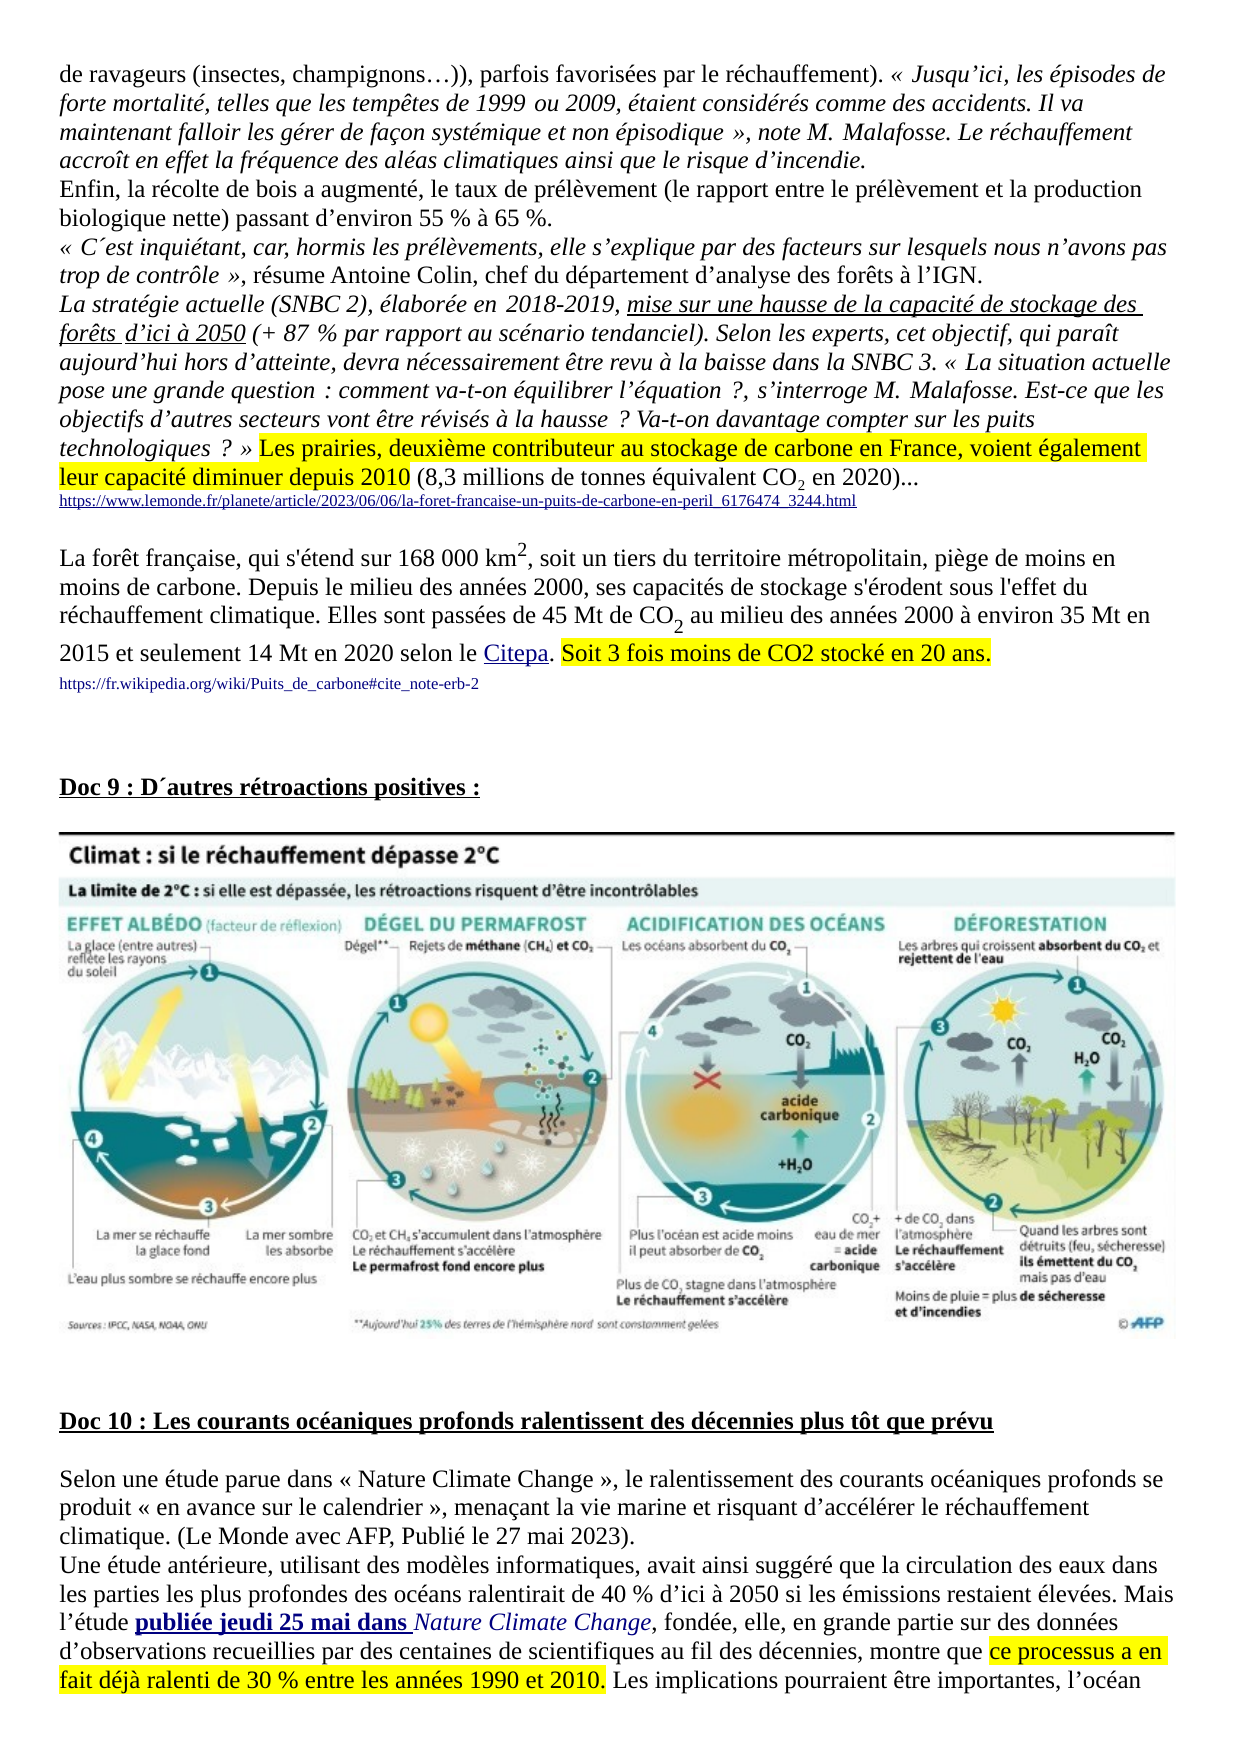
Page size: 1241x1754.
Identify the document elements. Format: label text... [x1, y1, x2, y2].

text « C´est inquiétant, car, hormis les prélèvements, elle s’explique par des facteurs sur lesquels nous n’avons pas trop de contrôle », résume Antoine Colin, chef du département d’analyse des forêts à l’IGN. [59, 232, 1181, 289]
picture [58, 832, 1176, 1339]
text Selon une étude parue dans « Nature Climate Change », le ralentissement des courants océaniques profonds se produit « en avance sur le calendrier », menaçant la vie marine et risquant d’accélérer le réchauffement climatique. (Le Monde avec AFP, Publié le 27 mai 2023). [59, 1464, 1181, 1550]
text Enfin, la récolte de bois a augmenté, le taux de prélèvement (le rapport entre le prélèvement et la production biologique nette) passant d’environ 55 % à 65 %. [59, 174, 1181, 232]
text Une étude antérieure, utilisant des modèles informatiques, avait ainsi suggéré que la circulation des eaux dans les parties les plus profondes des océans ralentirait de 40 % d’ici à 2050 si les émissions restaient élevées. Mais l’étude publiée jeudi 25 mai dans Nature Climate Change, fondée, elle, en grande partie sur des données d’observations recueillies par des centaines de scientifiques au fil des décennies, montre que ce processus a en fait déjà ralenti de 30 % entre les années 1990 et 2010. Les implications pourraient être importantes, l’océan [59, 1550, 1181, 1694]
text Doc 10 : Les courants océaniques profonds ralentissent des décennies plus tôt que prévu [59, 1406, 1181, 1435]
text https://fr.wikipedia.org/wiki/Puits_de_carbone#cite_note-erb-2 [59, 666, 1181, 695]
text Doc 9 : D´autres rétroactions positives : [59, 772, 1181, 801]
text de ravageurs (insectes, champignons…)), parfois favorisées par le réchauffement). « Jusqu’ici, les épisodes de forte mortalité, telles que les tempêtes de 1999 ou 2009, étaient considérés comme des accidents. Il va maintenant falloir les gérer de façon systémique et non épisodique », note M. Malafosse. Le réchauffement accroît en effet la fréquence des aléas climatiques ainsi que le risque d’incendie. [59, 59, 1181, 174]
text https://www.lemonde.fr/planete/article/2023/06/06/la-foret-francaise-un-puits-de-carbone-en-peril_6176474_3244.html [59, 490, 1181, 509]
text La forêt française, qui s'étend sur 168 000 km2, soit un tiers du territoire métropolitain, piège de moins en moins de carbone. Depuis le milieu des années 2000, ses capacités de stockage s'érodent sous l'effet du réchauffement climatique. Elles sont passées de 45 Mt de CO2 au milieu des années 2000 à environ 35 Mt en 2015 et seulement 14 Mt en 2020 selon le Citepa. Soit 3 fois moins de CO2 stocké en 20 ans. [59, 538, 1181, 666]
text La stratégie actuelle (SNBC 2), élaborée en 2018-2019, mise sur une hausse de la capacité de stockage des forêts d’ici à 2050 (+ 87 % par rapport au scénario tendanciel). Selon les experts, cet objectif, qui paraît aujourd’hui hors d’atteinte, devra nécessairement être revu à la baisse dans la SNBC 3. « La situation actuelle pose une grande question : comment va-t-on équilibrer l’équation ?, s’interroge M. Malafosse. Est-ce que les objectifs d’autres secteurs vont être révisés à la hausse ? Va-t-on davantage compter sur les puits technologiques ? » Les prairies, deuxième contributeur au stockage de carbone en France, voient également leur capacité diminuer depuis 2010 (8,3 millions de tonnes équivalent CO₂ en 2020)... [59, 289, 1181, 490]
